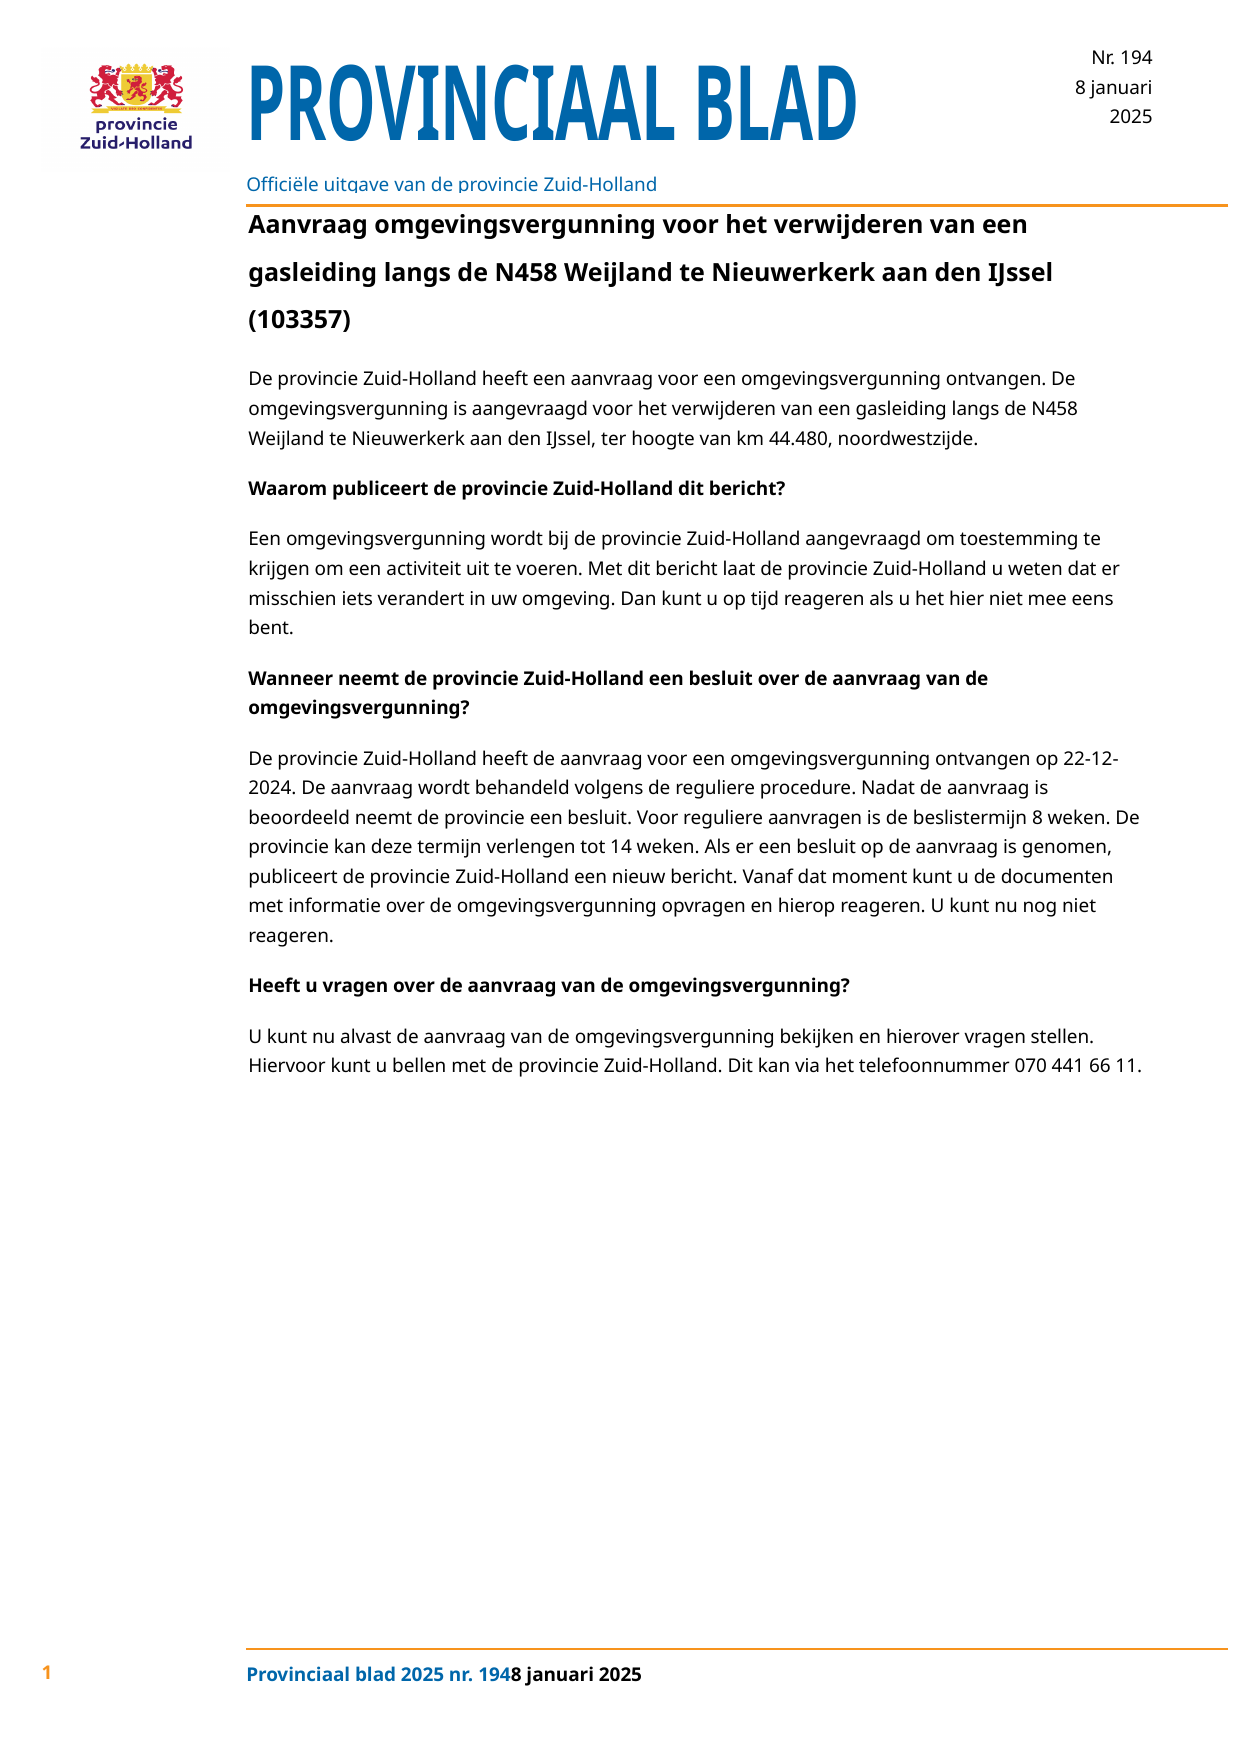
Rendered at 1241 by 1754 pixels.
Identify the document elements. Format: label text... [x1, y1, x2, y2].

text Wanneer neemt de provincie Zuid-Holland een besluit over de aanvraag van de omgevingsvergunning? [248, 665, 1152, 720]
text Waarom publiceert de provincie Zuid-Holland dit bericht? [248, 475, 1152, 501]
text Heeft u vragen over de aanvraag van de omgevingsvergunning? [248, 973, 1152, 998]
text De provincie Zuid-Holland heeft de aanvraag voor een omgevingsvergunning ontvangen op 22-12-2024. De aanvraag wordt behandeld volgens de reguliere procedure. Nadat de aanvraag is beoordeeld neemt de provincie een besluit. Voor reguliere aanvragen is de beslistermijn 8 weken. De provincie kan deze termijn verlengen tot 14 weken. Als er een besluit op de aanvraag is genomen, publiceert de provincie Zuid-Holland een nieuw bericht. Vanaf dat moment kunt u de documenten met informatie over de omgevingsvergunning opvragen en hierop reageren. U kunt nu nog niet reageren. [248, 745, 1152, 948]
text De provincie Zuid-Holland heeft een aanvraag voor een omgevingsvergunning ontvangen. De omgevingsvergunning is aangevraagd voor het verwijderen van een gasleiding langs de N458 Weijland te Nieuwerkerk aan den IJssel, ter hoogte van km 44.480, noordwestzijde. [248, 366, 1152, 450]
text Aanvraag omgevingsvergunning voor het verwijderen van een gasleiding langs de N458 Weijland te Nieuwerkerk aan den IJssel (103357) [248, 207, 1152, 336]
text U kunt nu alvast de aanvraag van de omgevingsvergunning bekijken en hierover vragen stellen. Hiervoor kunt u bellen met de provincie Zuid-Holland. Dit kan via het telefoonnummer 070 441 66 11. [248, 1023, 1152, 1078]
text Een omgevingsvergunning wordt bij de provincie Zuid-Holland aangevraagd om toestemming te krijgen om een activiteit uit te voeren. Met dit bericht laat de provincie Zuid-Holland u weten dat er misschien iets verandert in uw omgeving. Dan kunt u op tijd reageren als u het hier niet mee eens bent. [248, 526, 1152, 640]
picture [41, 47, 231, 172]
